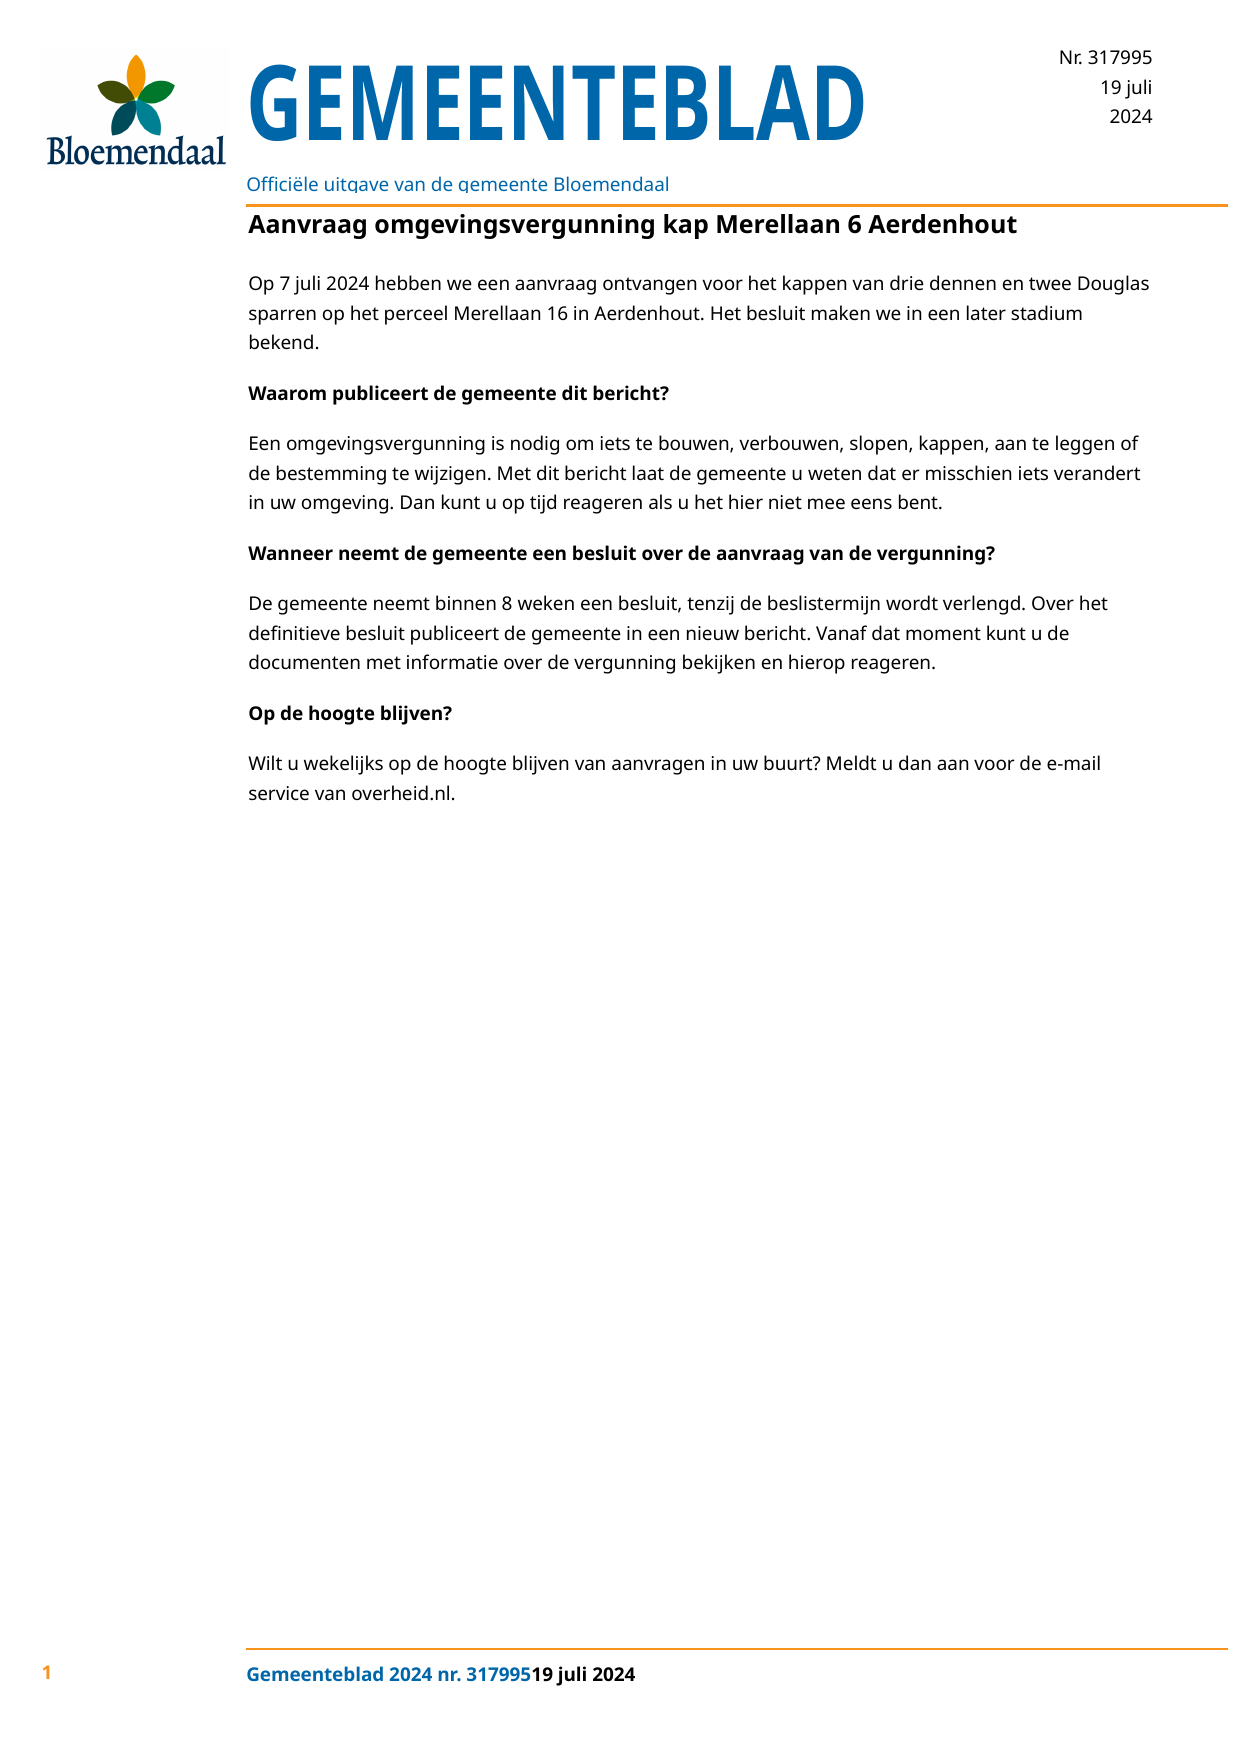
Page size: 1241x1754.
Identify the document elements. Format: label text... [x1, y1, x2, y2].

text Waarom publiceert de gemeente dit bericht? [248, 380, 1152, 406]
text De gemeente neemt binnen 8 weken een besluit, tenzij de beslistermijn wordt verlengd. Over het definitieve besluit publiceert de gemeente in een nieuw bericht. Vanaf dat moment kunt u de documenten met informatie over de vergunning bekijken en hierop reageren. [248, 590, 1152, 675]
text Op 7 juli 2024 hebben we een aanvraag ontvangen voor het kappen van drie dennen en twee Douglas sparren op het perceel Merellaan 16 in Aerdenhout. Het besluit maken we in een later stadium bekend. [248, 270, 1152, 355]
text Wanneer neemt de gemeente een besluit over de aanvraag van de vergunning? [248, 540, 1152, 566]
picture [41, 47, 231, 172]
text Wilt u wekelijks op de hoogte blijven van aanvragen in uw buurt? Meldt u dan aan voor de e-mail service van overheid.nl. [248, 750, 1152, 806]
text Op de hoogte blijven? [248, 700, 1152, 726]
text Aanvraag omgevingsvergunning kap Merellaan 6 Aerdenhout [248, 207, 1152, 241]
text Een omgevingsvergunning is nodig om iets te bouwen, verbouwen, slopen, kappen, aan te leggen of de bestemming te wijzigen. Met dit bericht laat de gemeente u weten dat er misschien iets verandert in uw omgeving. Dan kunt u op tijd reageren als u het hier niet mee eens bent. [248, 430, 1152, 515]
